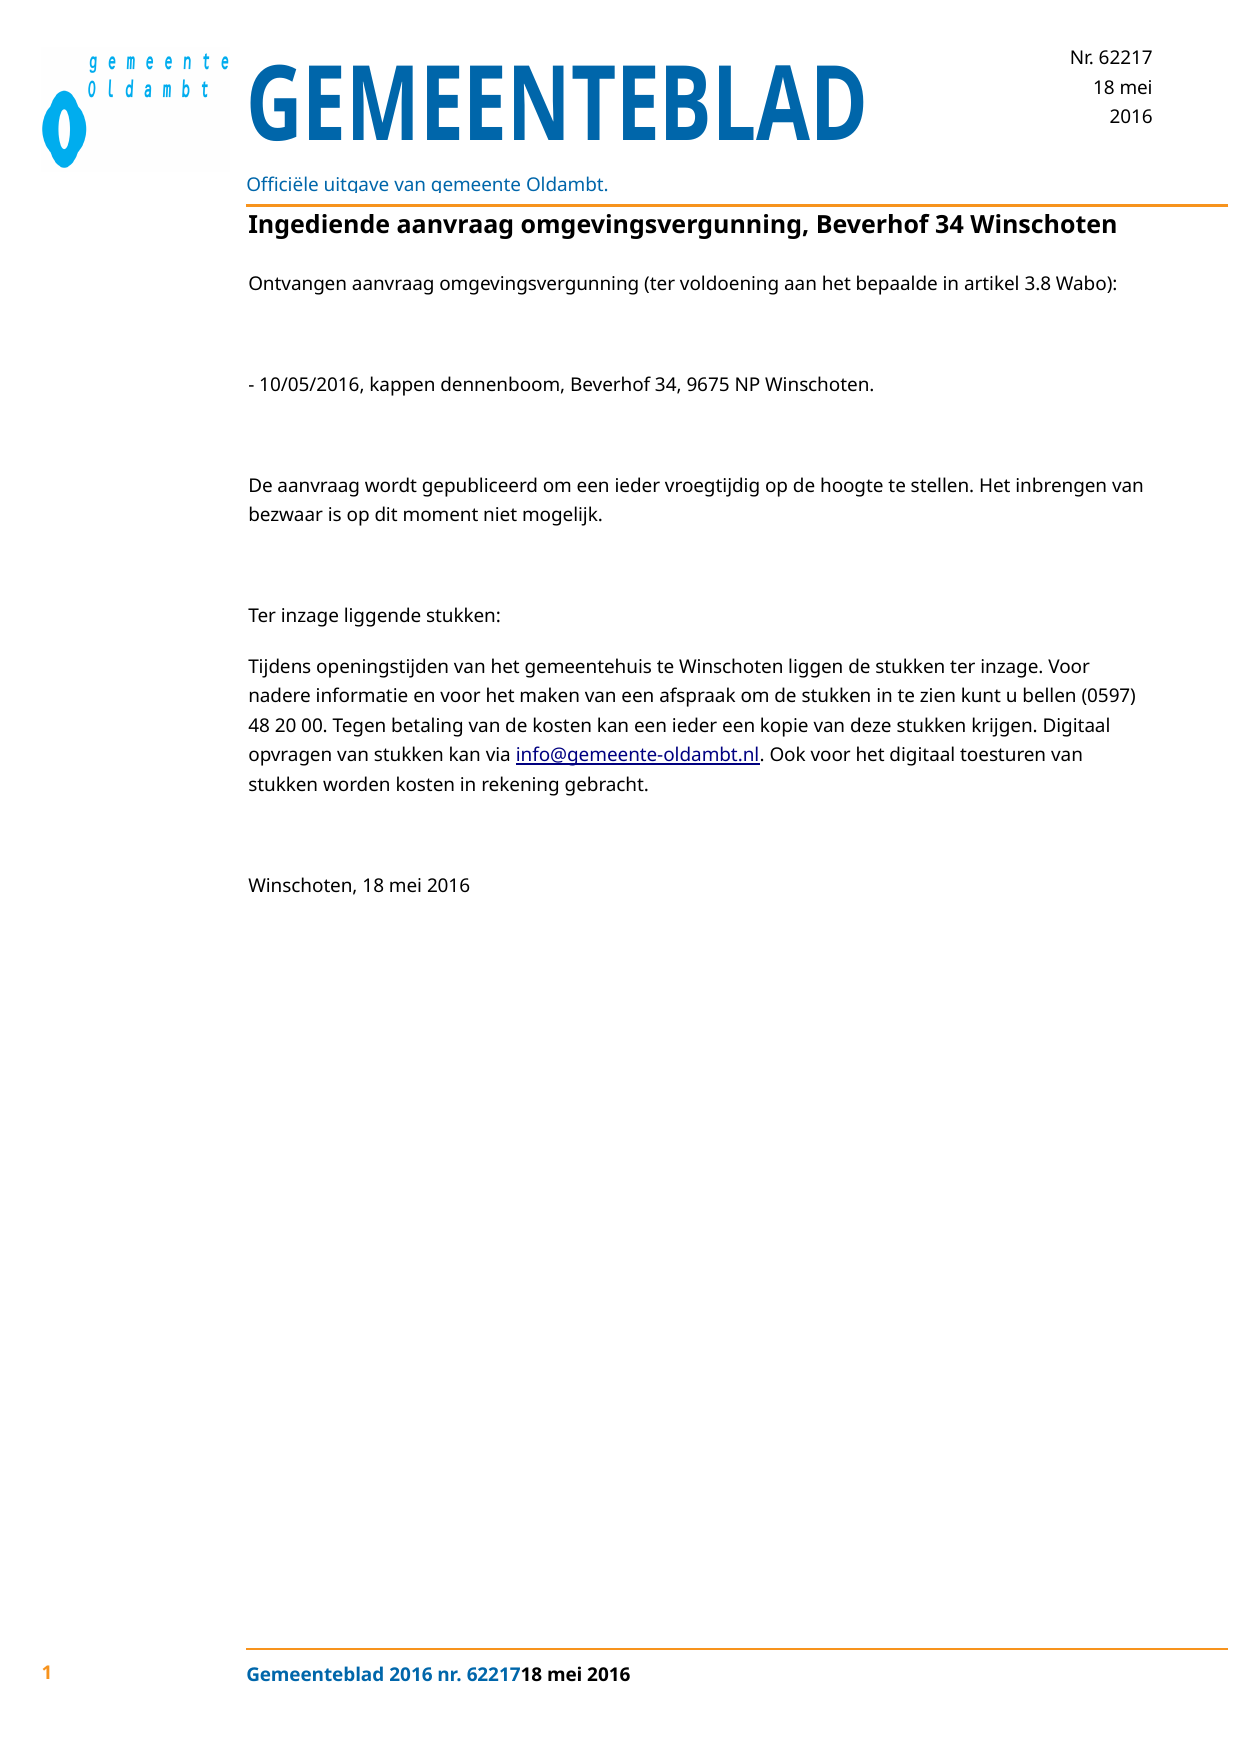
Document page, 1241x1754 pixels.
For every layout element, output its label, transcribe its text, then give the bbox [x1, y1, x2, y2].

text Tijdens openingstijden van het gemeentehuis te Winschoten liggen de stukken ter inzage. Voor nadere informatie en voor het maken van een afspraak om de stukken in te zien kunt u bellen (0597) 48 20 00. Tegen betaling van de kosten kan een ieder een kopie van deze stukken krijgen. Digitaal opvragen van stukken kan via info@gemeente-oldambt.nl. Ook voor het digitaal toesturen van stukken worden kosten in rekening gebracht. [248, 653, 1152, 797]
text Winschoten, 18 mei 2016 [248, 872, 1152, 898]
picture [41, 47, 231, 172]
text Ter inzage liggende stukken: [248, 602, 1152, 628]
text Ontvangen aanvraag omgevingsvergunning (ter voldoening aan het bepaalde in artikel 3.8 Wabo): [248, 270, 1152, 296]
text Ingediende aanvraag omgevingsvergunning, Beverhof 34 Winschoten [248, 207, 1152, 241]
text De aanvraag wordt gepubliceerd om een ieder vroegtijdig op de hoogte te stellen. Het inbrengen van bezwaar is op dit moment niet mogelijk. [248, 472, 1152, 527]
text - 10/05/2016, kappen dennenboom, Beverhof 34, 9675 NP Winschoten. [248, 371, 1152, 397]
